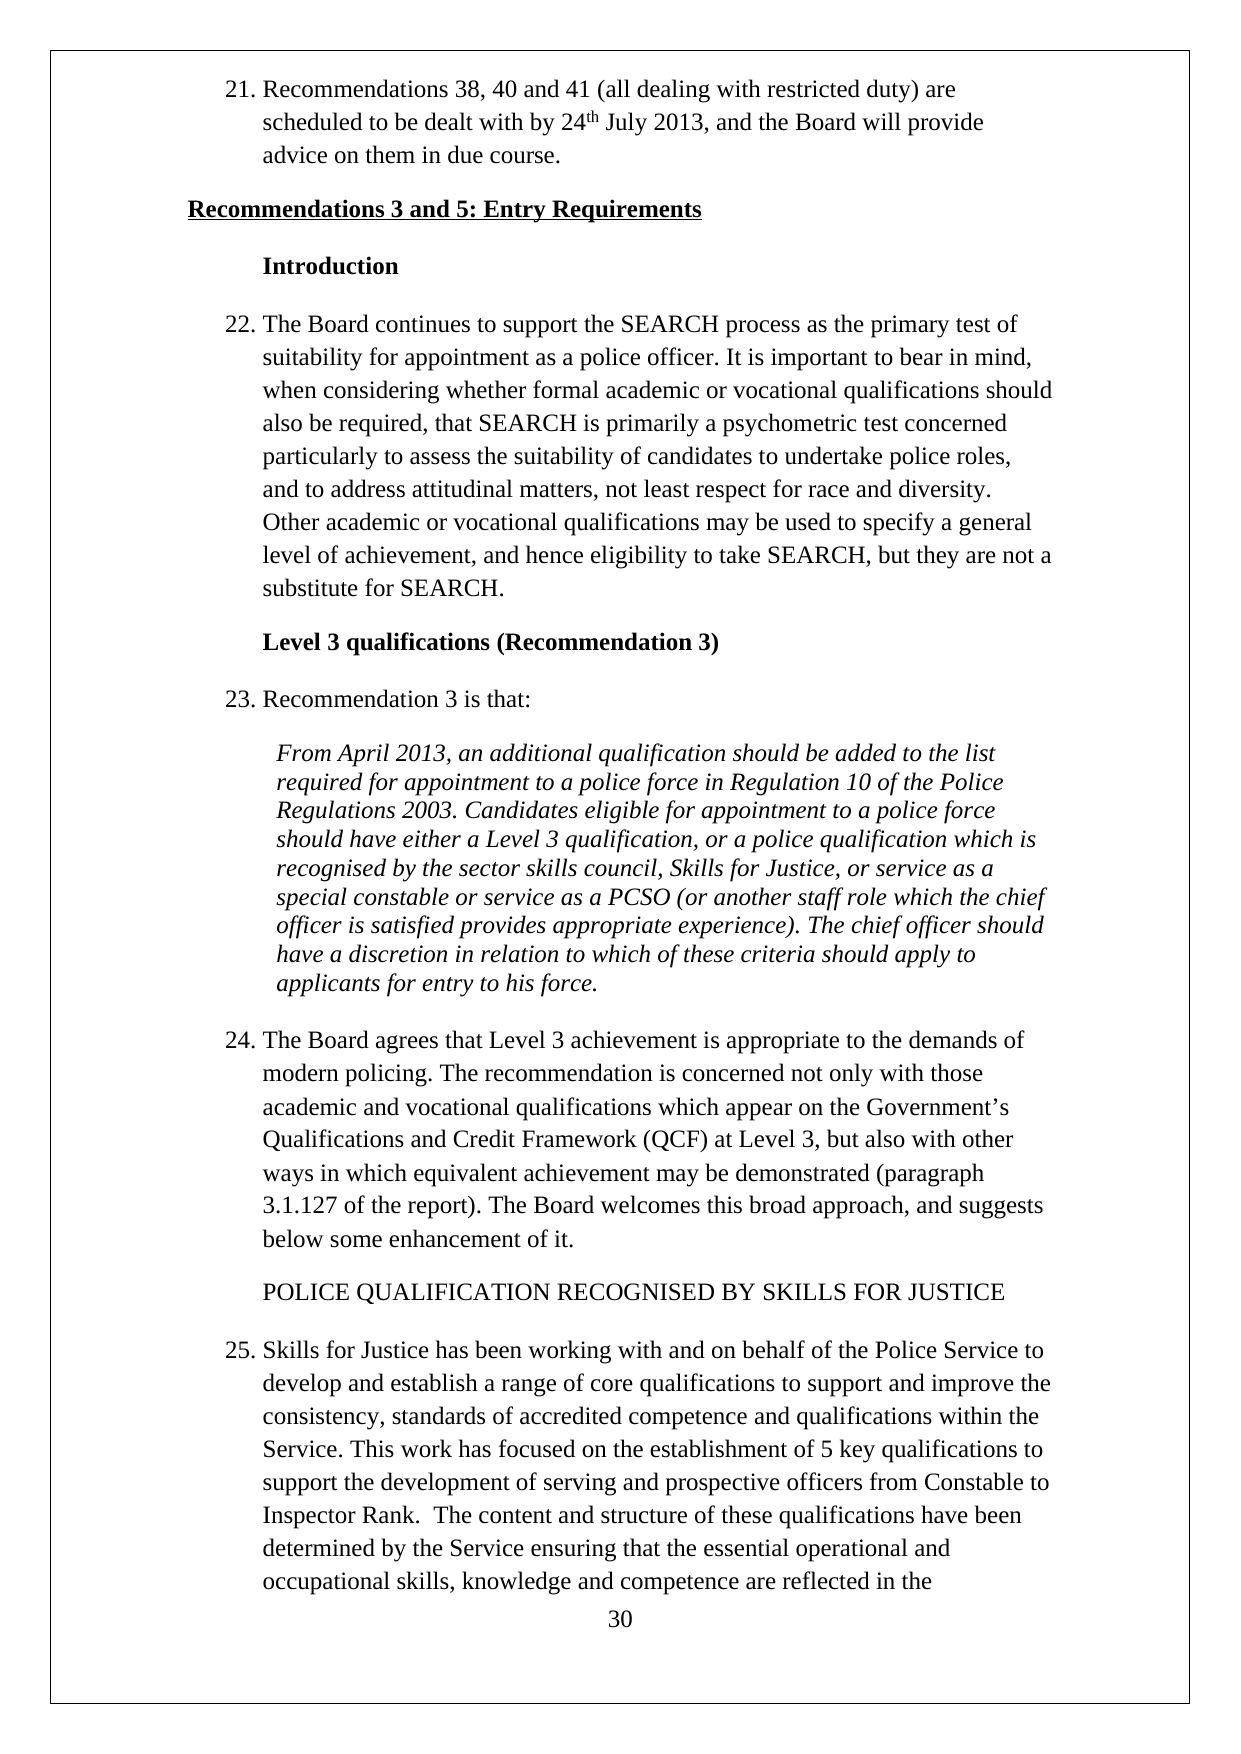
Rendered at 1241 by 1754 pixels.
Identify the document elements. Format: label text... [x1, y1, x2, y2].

list Recommendations 38, 40 and 41 (all dealing with restricted duty) are scheduled to be dealt with by 24th July 2013, and the Board will provide advice on them in due course. [225, 74, 1053, 168]
list The Board continues to support the SEARCH process as the primary test of suitability for appointment as a police officer. It is important to bear in mind, when considering whether formal academic or vocational qualifications should also be required, that SEARCH is primarily a psychometric test concerned particularly to assess the suitability of candidates to undertake police roles, and to address attitudinal matters, not least respect for race and diversity. Other academic or vocational qualifications may be used to specify a general level of achievement, and hence eligibility to take SEARCH, but they are not a substitute for SEARCH. [225, 309, 1053, 602]
text POLICE QUALIFICATION RECOGNISED BY SKILLS FOR JUSTICE [225, 1277, 1053, 1306]
text Level 3 qualifications (Recommendation 3) [225, 627, 1053, 655]
text Introduction [225, 251, 1053, 280]
list Recommendation 3 is that: [225, 684, 1053, 713]
text Recommendations 3 and 5: Entry Requirements [187, 194, 1053, 222]
list Skills for Justice has been working with and on behalf of the Police Service to develop and establish a range of core qualifications to support and improve the consistency, standards of accredited competence and qualifications within the Service. This work has focused on the establishment of 5 key qualifications to support the development of serving and prospective officers from Constable to Inspector Rank. The content and structure of these qualifications have been determined by the Service ensuring that the essential operational and occupational skills, knowledge and competence are reflected in the [225, 1335, 1053, 1595]
text From April 2013, an additional qualification should be added to the list required for appointment to a police force in Regulation 10 of the Police Regulations 2003. Candidates eligible for appointment to a police force should have either a Level 3 qualification, or a police qualification which is recognised by the sector skills council, Skills for Justice, or service as a special constable or service as a PCSO (or another staff role which the chief officer is satisfied provides appropriate experience). The chief officer should have a discretion in relation to which of these criteria should apply to applicants for entry to his force. [276, 738, 1053, 997]
list The Board agrees that Level 3 achievement is appropriate to the demands of modern policing. The recommendation is concerned not only with those academic and vocational qualifications which appear on the Government’s Qualifications and Credit Framework (QCF) at Level 3, but also with other ways in which equivalent achievement may be demonstrated (paragraph 3.1.127 of the report). The Board welcomes this broad approach, and suggests below some enhancement of it. [225, 1026, 1053, 1252]
